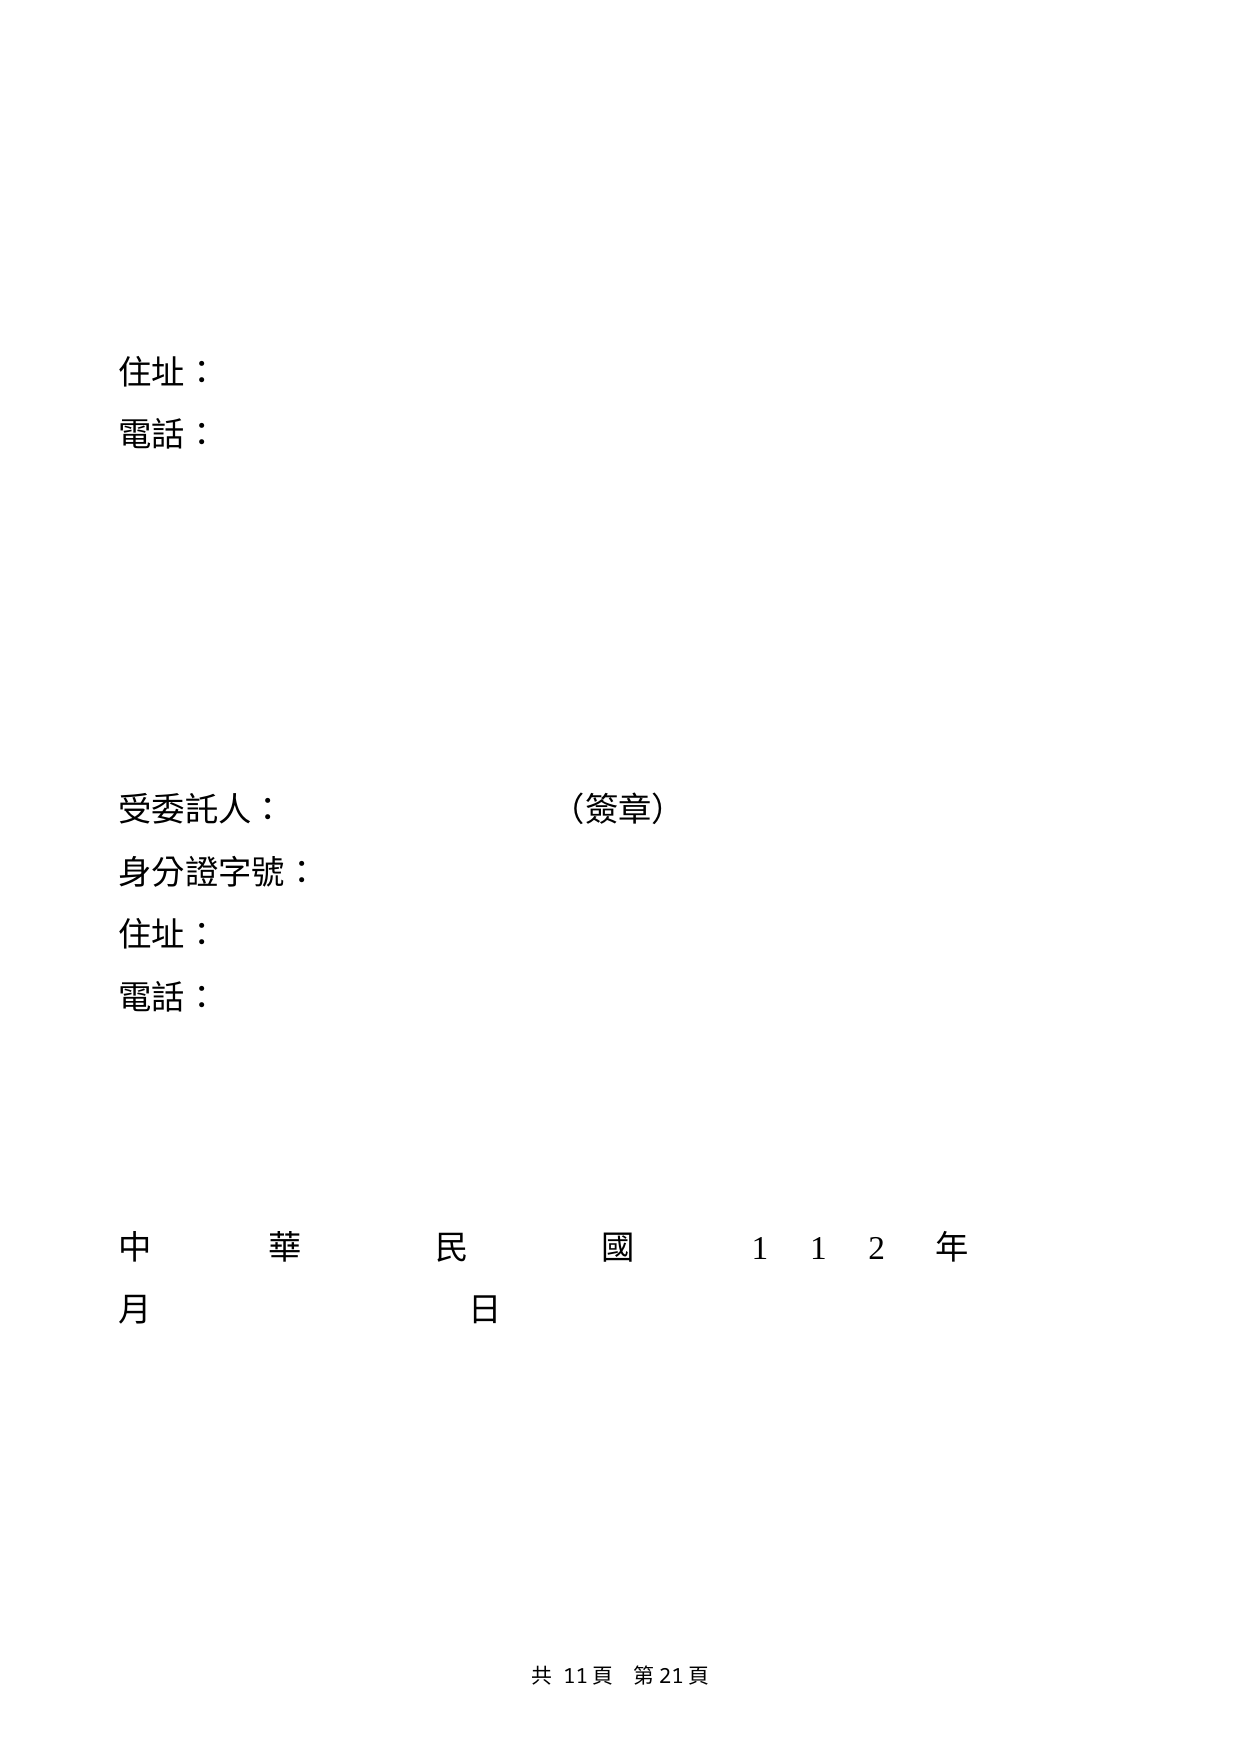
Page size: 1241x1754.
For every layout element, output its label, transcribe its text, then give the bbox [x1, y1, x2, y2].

text 住址： [118, 891, 1122, 953]
text 住址： [118, 328, 1122, 391]
text 身分證字號： [118, 828, 1122, 891]
text 電話： [118, 953, 1122, 1016]
text 電話： [118, 391, 1122, 453]
text 受委託人： （簽章） [118, 766, 1122, 828]
text 中 華 民 國 1 1 2 年 月 日 [118, 1203, 1122, 1328]
